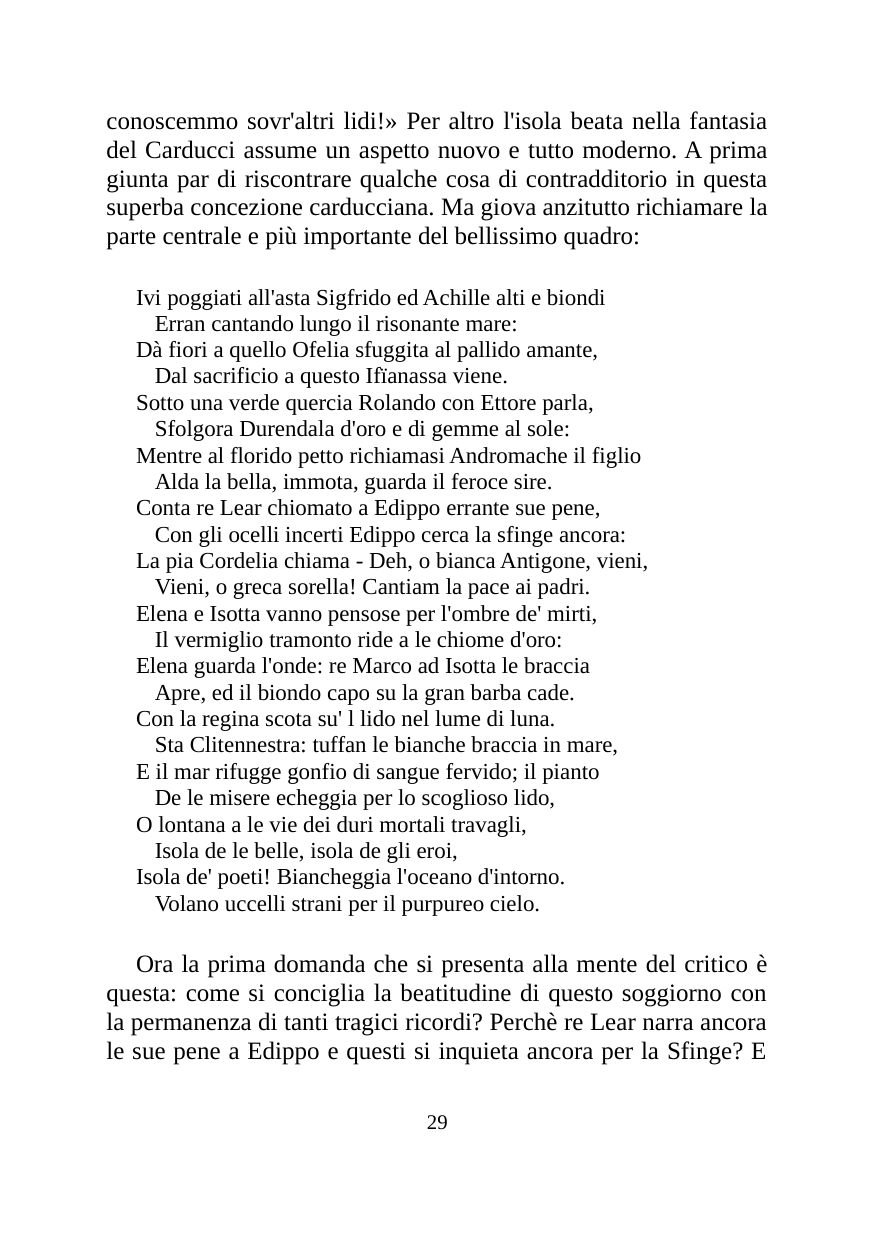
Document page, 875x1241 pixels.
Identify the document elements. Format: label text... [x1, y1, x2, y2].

text Mentre al florido petto richiamasi Andromache il figlio [106, 442, 768, 468]
text Sfolgora Durendala d'oro e di gemme al sole: [125, 415, 768, 442]
text Ora la prima domanda che si presenta alla mente del critico è questa: come si conciglia la beatitudine di questo soggiorno con la permanenza di tanti tragici ricordi? Perchè re Lear narra ancora le sue pene a Edippo e questi si inquieta ancora per la Sfinge? E [106, 949, 768, 1064]
text Isola de le belle, isola de gli eroi, [125, 837, 768, 863]
text Conta re Lear chiomato a Edippo errante sue pene, [106, 494, 768, 521]
text Ivi poggiati all'asta Sigfrido ed Achille alti e biondi [106, 283, 768, 310]
text conoscemmo sovr'altri lidi!» Per altro l'isola beata nella fantasia del Carducci assume un aspetto nuovo e tutto moderno. A prima giunta par di riscontrare qualche cosa di contradditorio in questa superba concezione carducciana. Ma giova anzitutto richiamare la parte centrale e più importante del bellissimo quadro: [106, 106, 768, 250]
text Sta Clitennestra: tuffan le bianche braccia in mare, [125, 732, 768, 758]
text Vieni, o greca sorella! Cantiam la pace ai padri. [125, 573, 768, 600]
text O lontana a le vie dei duri mortali travagli, [106, 811, 768, 837]
text Apre, ed il biondo capo su la gran barba cade. [125, 679, 768, 705]
text Sotto una verde quercia Rolando con Ettore parla, [106, 389, 768, 415]
text Dà fiori a quello Ofelia sfuggita al pallido amante, [106, 336, 768, 363]
text Erran cantando lungo il risonante mare: [125, 310, 768, 336]
text Isola de' poeti! Biancheggia l'oceano d'intorno. [106, 863, 768, 890]
text Alda la bella, immota, guarda il feroce sire. [125, 468, 768, 494]
text Con gli ocelli incerti Edippo cerca la sfinge ancora: [125, 521, 768, 547]
text La pia Cordelia chiama - Deh, o bianca Antigone, vieni, [106, 547, 768, 573]
text Dal sacrificio a questo Ifïanassa viene. [125, 363, 768, 389]
text Volano uccelli strani per il purpureo cielo. [125, 890, 768, 916]
text Elena e Isotta vanno pensose per l'ombre de' mirti, [106, 600, 768, 626]
text E il mar rifugge gonfio di sangue fervido; il pianto [106, 758, 768, 784]
text De le misere echeggia per lo scoglioso lido, [125, 784, 768, 811]
text Con la regina scota su' l lido nel lume di luna. [106, 705, 768, 732]
text Elena guarda l'onde: re Marco ad Isotta le braccia [106, 652, 768, 679]
text Il vermiglio tramonto ride a le chiome d'oro: [125, 626, 768, 652]
